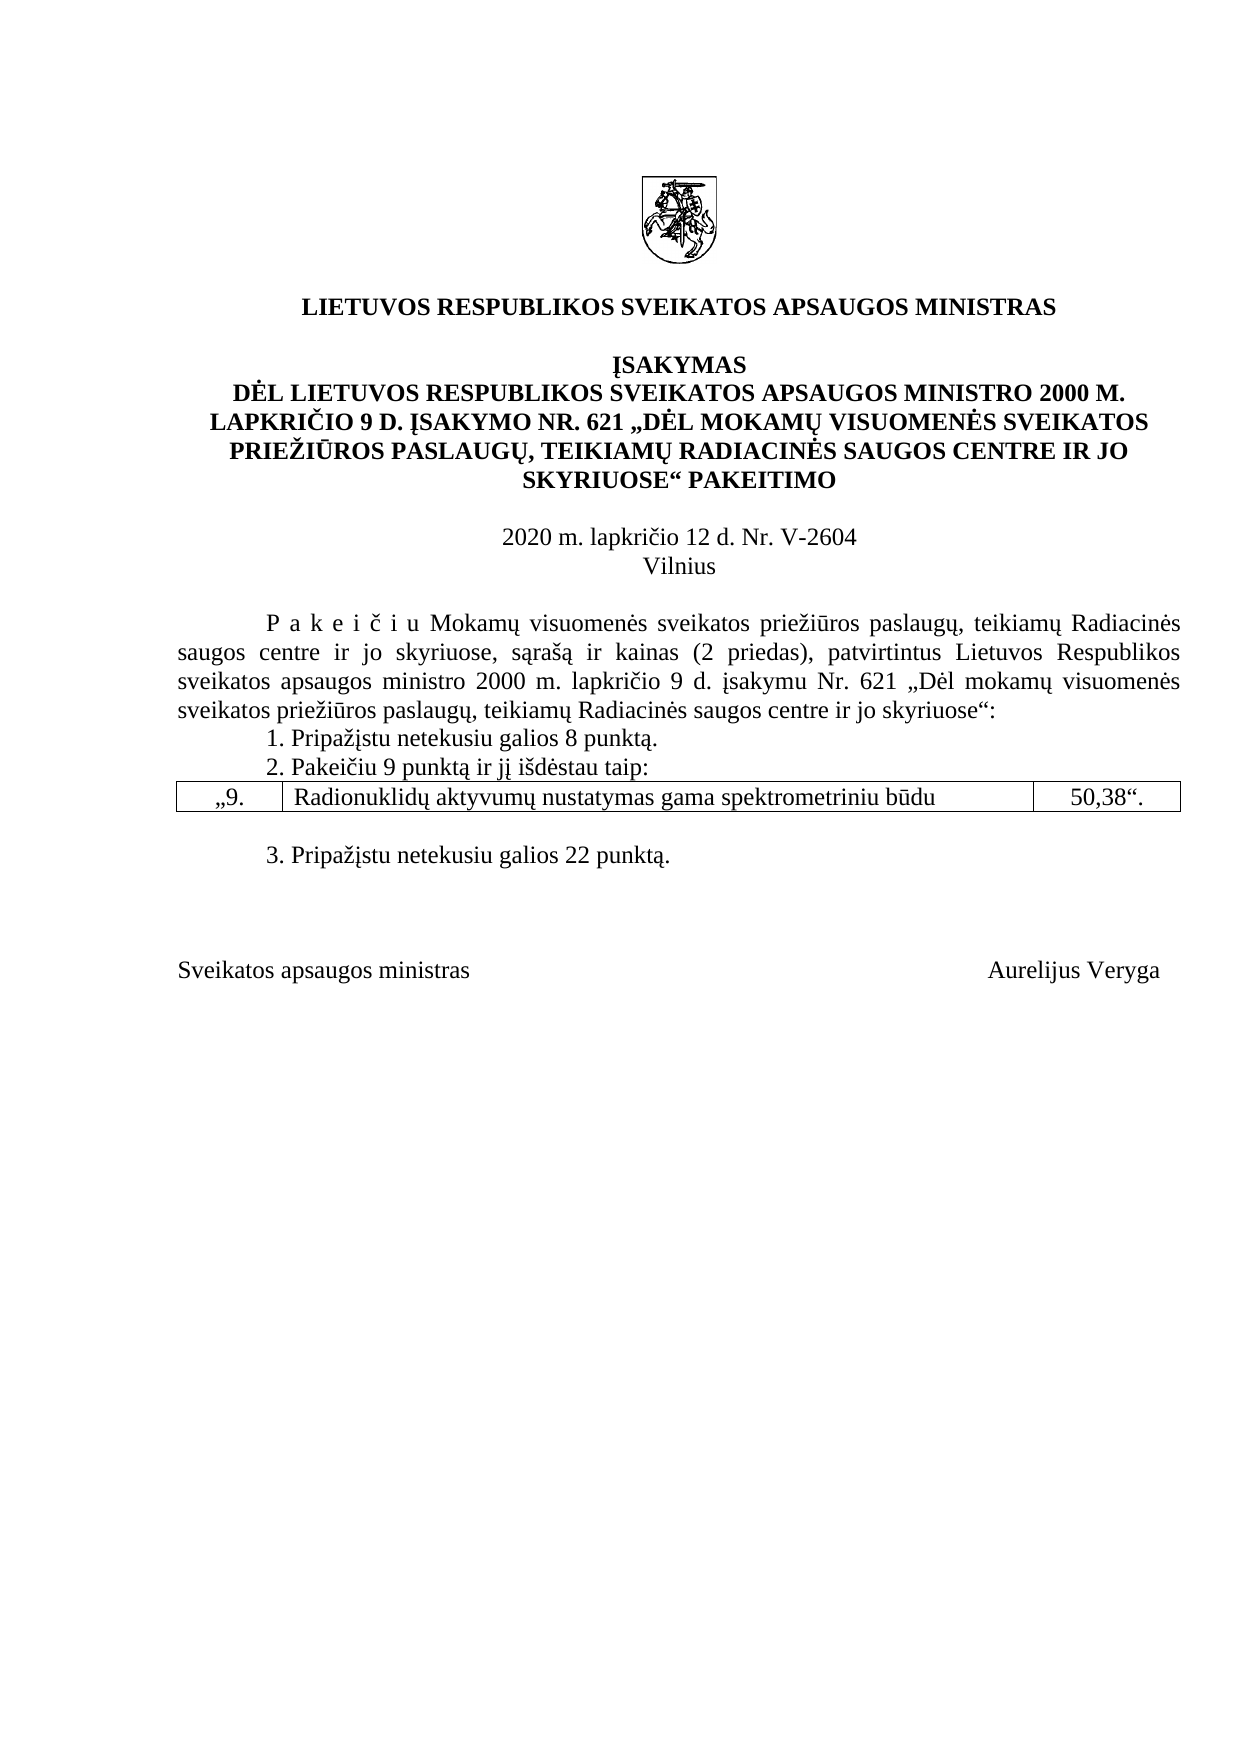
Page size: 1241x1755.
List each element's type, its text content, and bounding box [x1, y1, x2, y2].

text P a k e i č i u Mokamų visuomenės sveikatos priežiūros paslaugų, teikiamų Radiacinės saugos centre ir jo skyriuose, sąrašą ir kainas (2 priedas), patvirtintus Lietuvos Respublikos sveikatos apsaugos ministro 2000 m. lapkričio 9 d. įsakymu Nr. 621 „Dėl mokamų visuomenės sveikatos priežiūros paslaugų, teikiamų Radiacinės saugos centre ir jo skyriuose“: [177, 608, 1181, 723]
text Sveikatos apsaugos ministras Aurelijus Veryga [177, 956, 1181, 984]
table_header 50,38“. [1034, 782, 1180, 811]
text 1. Pripažįstu netekusiu galios 8 punktą. [177, 723, 1181, 752]
table_header Radionuklidų aktyvumų nustatymas gama spektrometriniu būdu [283, 782, 1033, 811]
text ĮSAKYMAS [177, 350, 1181, 378]
text 2. Pakeičiu 9 punktą ir jį išdėstau taip: [177, 752, 1181, 781]
text 3. Pripažįstu netekusiu galios 22 punktą. [177, 841, 1181, 869]
text 2020 m. lapkričio 12 d. Nr. V-2604 [177, 522, 1181, 551]
text LIETUVOS RESPUBLIKOS SVEIKATOS APSAUGOS MINISTRAS [177, 292, 1181, 321]
text Vilnius [177, 551, 1181, 580]
text DĖL LIETUVOS RESPUBLIKOS SVEIKATOS APSAUGOS MINISTRO 2000 M. LAPKRIČIO 9 D. ĮSAKYMO NR. 621 „DĖL MOKAMŲ VISUOMENĖS SVEIKATOS PRIEŽIŪROS PASLAUGŲ, TEIKIAMŲ RADIACINĖS SAUGOS CENTRE IR JO SKYRIUOSE“ PAKEITIMO [177, 378, 1181, 493]
table_header „9. [177, 782, 282, 811]
